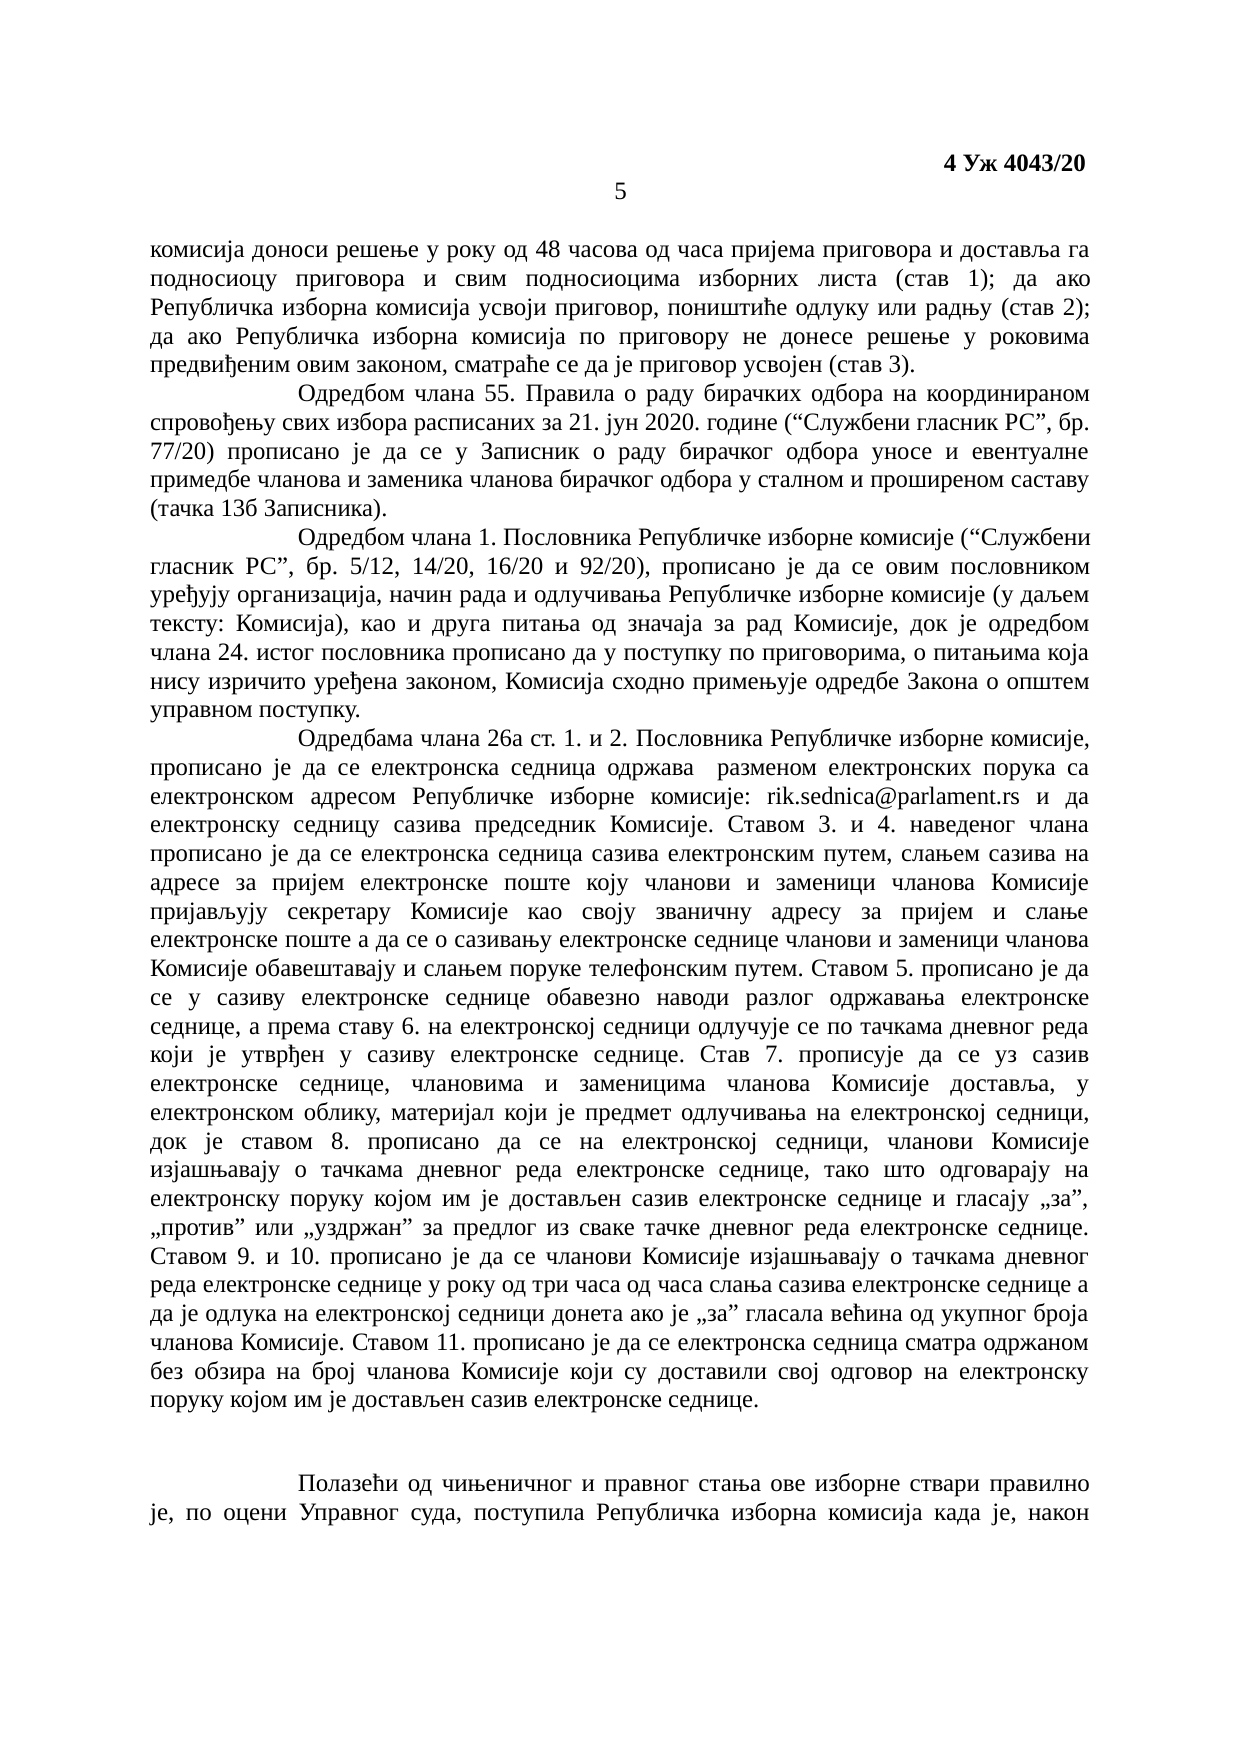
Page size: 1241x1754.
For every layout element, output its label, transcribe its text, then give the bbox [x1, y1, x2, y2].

text Одредбом члана 55. Правила о раду бирачких одбора на координираном спровођењу свих избора расписаних за 21. јун 2020. године (“Службени гласник РС”, бр. 77/20) прописано је да се у Записник о раду бирачког одбора уносе и евентуалне примедбе чланова и заменика чланова бирачког одбора у сталном и проширеном саставу (тачка 13б Записника). [150, 378, 1091, 522]
text Одредбом члана 1. Пословника Републичке изборне комисије (“Службени гласник РС”, бр. 5/12, 14/20, 16/20 и 92/20), прописано је да се овим пословником уређују организација, начин рада и одлучивања Републичке изборне комисије (у даљем тексту: Комисија), као и друга питања од значаја за рад Комисије, док је одредбом члана 24. истог пословника прописано да у поступку по приговорима, о питањима која нису изричито уређена законом, Комисија сходно примењује одредбе Закона о општем управном поступку. [150, 522, 1091, 723]
text комисија доноси решење у року од 48 часова од часа пријема приговора и доставља га подносиоцу приговора и свим подносиоцима изборних листа (став 1); да ако Републичка изборна комисија усвоји приговор, поништиће одлуку или радњу (став 2); да ако Републичка изборна комисија по приговору не донесе решење у роковима предвиђеним овим законом, сматраће се да је приговор усвојен (став 3). [150, 234, 1091, 378]
text Одредбама члана 26а ст. 1. и 2. Пословника Републичке изборне комисије, прописано је да се електронска седница одржава разменом електронских порука са електронском адресом Републичке изборне комисије: rik.sednica@parlament.rs и да електронску седницу сазива председник Комисије. Ставом 3. и 4. наведеног члана прописано је да се електронска седница сазива електронским путем, слањем сазива на адресе за пријем електронске поште коју чланови и заменици чланова Комисије пријављују секретару Комисије као своју званичну адресу за пријем и слање електронске поште а да се о сазивању електронске седнице чланови и заменици чланова Комисије обавештавају и слањем поруке телефонским путем. Ставом 5. прописано је да се у сазиву електронске седнице обавезно наводи разлог одржавања електронске седнице, а према ставу 6. на електронској седници одлучује се по тачкама дневног реда који је утврђен у сазиву електронске седнице. Став 7. прописује да се уз сазив електронске седнице, члановима и заменицима чланова Комисије доставља, у електронском облику, материјал који је предмет одлучивања на електронској седници, док је ставом 8. прописано да се на електронској седници, чланови Комисије изјашњавају о тачкама дневног реда електронске седнице, тако што одговарају на електронску поруку којом им је достављен сазив електронске седнице и гласају „за”, „против” или „уздржан” за предлог из сваке тачке дневног реда електронске седнице. Ставом 9. и 10. прописано је да се чланови Комисије изјашњавају о тачкама дневног реда електронске седнице у року од три часа од часа слања сазива електронске седнице а да је одлука на електронској седници донета ако је „за” гласала већина од укупног броја чланова Комисије. Ставом 11. прописано је да се електронска седница сматра одржаном без обзира на број чланова Комисије који су доставили свој одговор на електронску поруку којом им је достављен сазив електронске седнице. [150, 723, 1091, 1413]
text Полазећи од чињеничног и правног стања ове изборне ствари правилно је, по оцени Управног суда, поступила Републичка изборна комисија када је, након [150, 1468, 1091, 1526]
